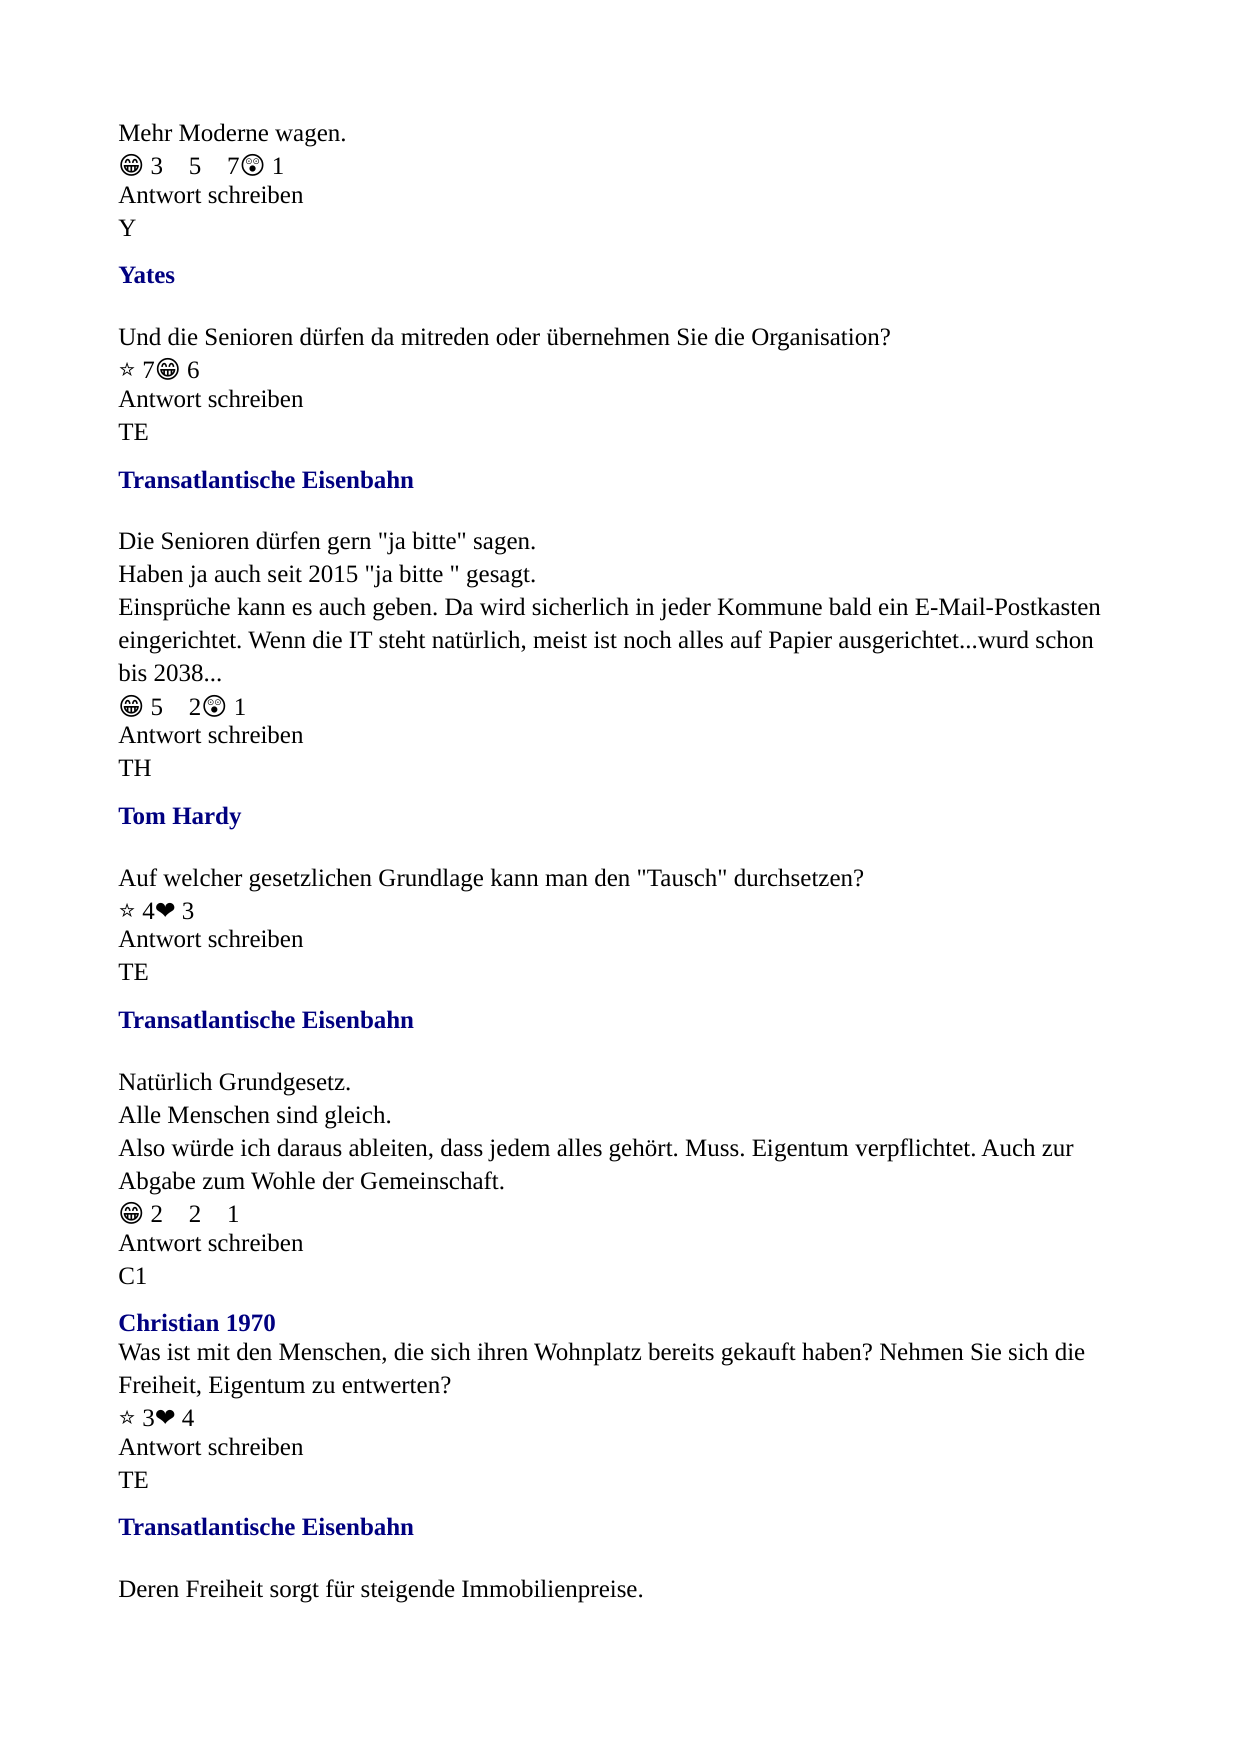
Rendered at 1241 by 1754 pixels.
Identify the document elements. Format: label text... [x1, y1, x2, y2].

text Antwort schreiben [118, 1432, 1122, 1461]
text Mehr Moderne wagen. [118, 118, 1122, 147]
text Antwort schreiben [118, 180, 1122, 209]
text Haben ja auch seit 2015 "ja bitte " gesagt. [118, 559, 1122, 588]
text TE [118, 1465, 1122, 1494]
text Y [118, 213, 1122, 242]
text Antwort schreiben [118, 720, 1122, 749]
text Die Senioren dürfen gern "ja bitte" sagen. [118, 526, 1122, 555]
text 😁 3🙁 5🤨 7😲 1 [118, 151, 1122, 180]
text TE [118, 417, 1122, 446]
text C1 [118, 1261, 1122, 1289]
text Deren Freiheit sorgt für steigende Immobilienpreise. [118, 1574, 1122, 1603]
text Auf welcher gesetzlichen Grundlage kann man den "Tausch" durchsetzen? [118, 863, 1122, 891]
subtitle Transatlantische Eisenbahn [118, 1005, 1122, 1034]
text TE [118, 957, 1122, 986]
text Also würde ich daraus ableiten, dass jedem alles gehört. Muss. Eigentum verpflichtet. Auch zur Abgabe zum Wohle der Gemeinschaft. [118, 1133, 1122, 1195]
text ⭐️ 3❤️ 4 [118, 1403, 1122, 1432]
subtitle Tom Hardy [118, 801, 1122, 830]
text Was ist mit den Menschen, die sich ihren Wohnplatz bereits gekauft haben? Nehmen Sie sich die Freiheit, Eigentum zu entwerten? [118, 1337, 1122, 1399]
text ⭐️ 4❤️ 3 [118, 896, 1122, 924]
subtitle Yates [118, 261, 1122, 289]
text Antwort schreiben [118, 384, 1122, 413]
text Natürlich Grundgesetz. [118, 1067, 1122, 1096]
text TH [118, 753, 1122, 782]
text Antwort schreiben [118, 1228, 1122, 1256]
text Einsprüche kann es auch geben. Da wird sicherlich in jeder Kommune bald ein E-Mail-Postkasten eingerichtet. Wenn die IT steht natürlich, meist ist noch alles auf Papier ausgerichtet...wurd schon bis 2038... [118, 592, 1122, 687]
text Antwort schreiben [118, 924, 1122, 953]
text 😁 2🙁 2🤨 1 [118, 1199, 1122, 1228]
text 😁 5🤨 2😲 1 [118, 692, 1122, 720]
text ⭐️ 7😁 6 [118, 355, 1122, 384]
text Und die Senioren dürfen da mitreden oder übernehmen Sie die Organisation? [118, 322, 1122, 351]
subtitle Transatlantische Eisenbahn [118, 465, 1122, 493]
text Alle Menschen sind gleich. [118, 1100, 1122, 1129]
subtitle Christian 1970 [118, 1308, 1122, 1337]
subtitle Transatlantische Eisenbahn [118, 1512, 1122, 1541]
